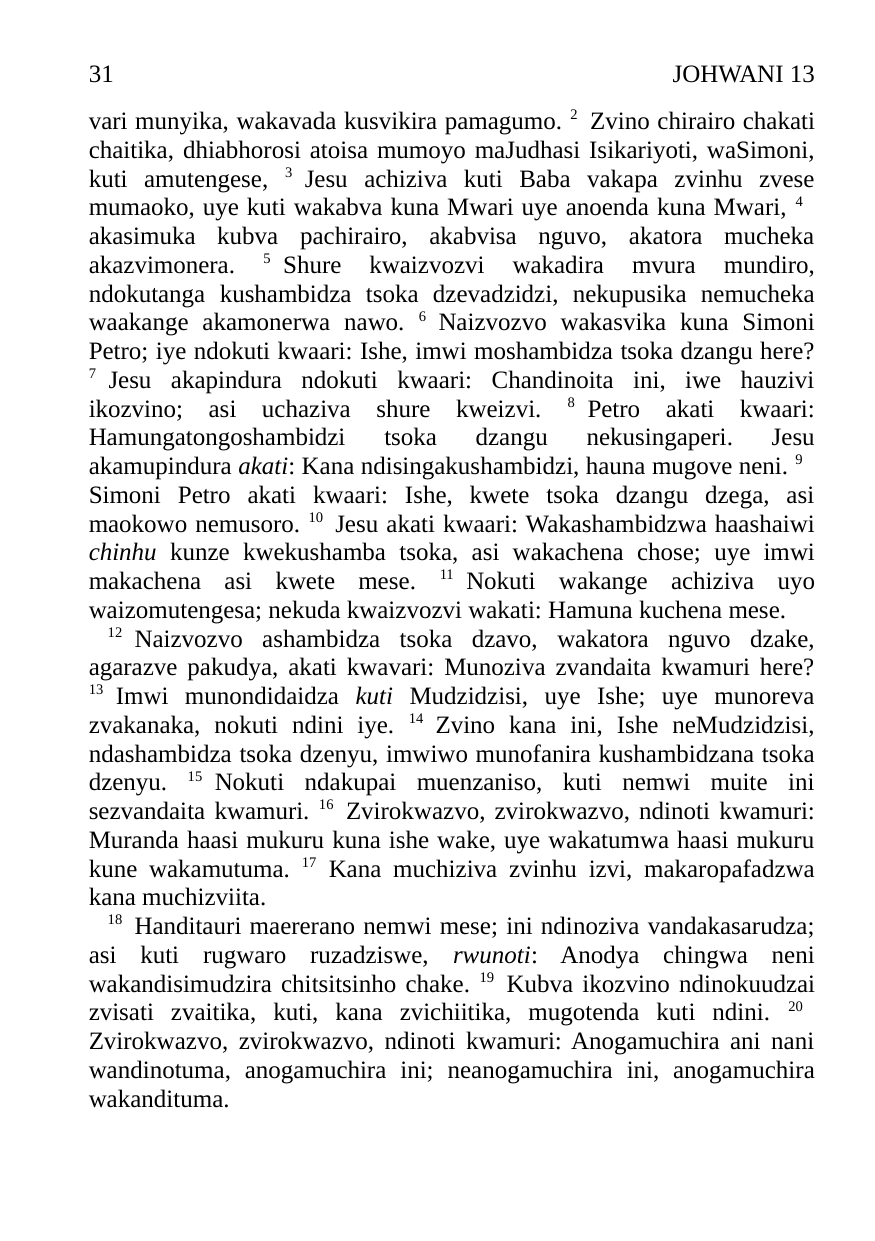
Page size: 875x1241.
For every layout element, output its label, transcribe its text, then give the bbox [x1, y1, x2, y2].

text vari munyika, wakavada kusvikira pamagumo. 2 Zvino chirairo chakati chaitika, dhiabhorosi atoisa mumoyo maJudhasi Isikariyoti, waSimoni, kuti amutengese, 3 Jesu achiziva kuti Baba vakapa zvinhu zvese mumaoko, uye kuti wakabva kuna Mwari uye anoenda kuna Mwari, 4 akasimuka kubva pachirairo, akabvisa nguvo, akatora mucheka akazvimonera. 5 Shure kwaizvozvi wakadira mvura mundiro, ndokutanga kushambidza tsoka dzevadzidzi, nekupusika nemucheka waakange akamonerwa nawo. 6 Naizvozvo wakasvika kuna Simoni Petro; iye ndokuti kwaari: Ishe, imwi moshambidza tsoka dzangu here? 7 Jesu akapindura ndokuti kwaari: Chandinoita ini, iwe hauzivi ikozvino; asi uchaziva shure kweizvi. 8 Petro akati kwaari: Hamungatongoshambidzi tsoka dzangu nekusingaperi. Jesu akamupindura akati: Kana ndisingakushambidzi, hauna mugove neni. 9 Simoni Petro akati kwaari: Ishe, kwete tsoka dzangu dzega, asi maokowo nemusoro. 10 Jesu akati kwaari: Wakashambidzwa haashaiwi chinhu kunze kwekushamba tsoka, asi wakachena chose; uye imwi makachena asi kwete mese. 11 Nokuti wakange achiziva uyo waizomutengesa; nekuda kwaizvozvi wakati: Hamuna kuchena mese. [88, 106, 815, 624]
text 18 Handitauri maererano nemwi mese; ini ndinoziva vandakasarudza; asi kuti rugwaro ruzadziswe, rwunoti: Anodya chingwa neni wakandisimudzira chitsitsinho chake. 19 Kubva ikozvino ndinokuudzai zvisati zvaitika, kuti, kana zvichiitika, mugotenda kuti ndini. 20 Zvirokwazvo, zvirokwazvo, ndinoti kwamuri: Anogamuchira ani nani wandinotuma, anogamuchira ini; neanogamuchira ini, anogamuchira wakandituma. [88, 911, 815, 1112]
text 12 Naizvozvo ashambidza tsoka dzavo, wakatora nguvo dzake, agarazve pakudya, akati kwavari: Munoziva zvandaita kwamuri here? 13 Imwi munondidaidza kuti Mudzidzisi, uye Ishe; uye munoreva zvakanaka, nokuti ndini iye. 14 Zvino kana ini, Ishe neMudzidzisi, ndashambidza tsoka dzenyu, imwiwo munofanira kushambidzana tsoka dzenyu. 15 Nokuti ndakupai muenzaniso, kuti nemwi muite ini sezvandaita kwamuri. 16 Zvirokwazvo, zvirokwazvo, ndinoti kwamuri: Muranda haasi mukuru kuna ishe wake, uye wakatumwa haasi mukuru kune wakamutuma. 17 Kana muchiziva zvinhu izvi, makaropafadzwa kana muchizviita. [88, 624, 815, 911]
